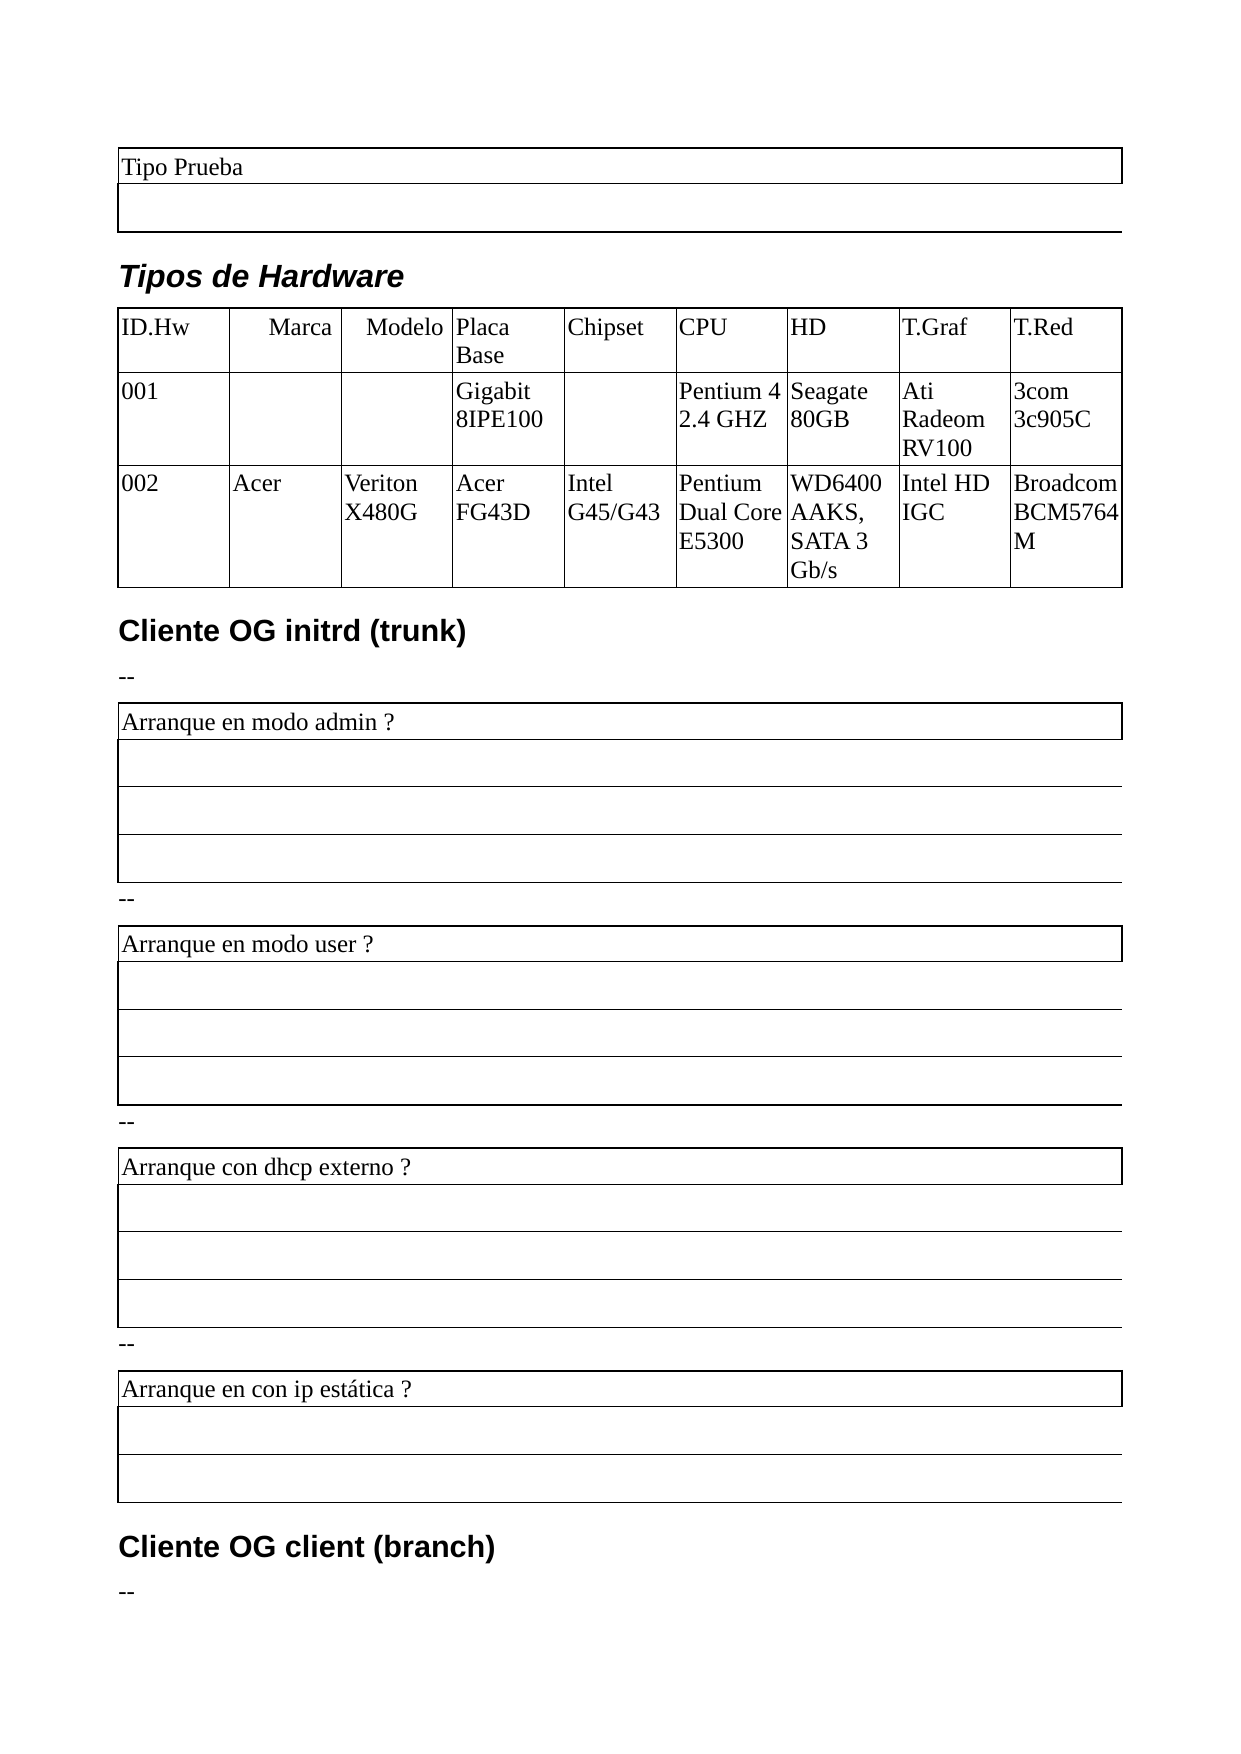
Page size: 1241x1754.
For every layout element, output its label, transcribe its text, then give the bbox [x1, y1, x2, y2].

subtitle Cliente OG client (branch) [118, 1528, 1122, 1563]
table_cell [119, 962, 1122, 1009]
table_cell [119, 184, 1122, 231]
table_header Arranque con dhcp externo ? [119, 1149, 1121, 1183]
table_cell Gigabit 8IPE100 [453, 373, 564, 465]
table_header Arranque en modo user ? [119, 927, 1121, 961]
subtitle Tipos de Hardware [118, 258, 1122, 294]
table_cell Intel HD IGC [900, 466, 1010, 586]
table_cell [230, 373, 341, 465]
table_cell Broadcom BCM5764M [1011, 466, 1121, 586]
text -- [118, 883, 1122, 912]
table_cell 002 [119, 466, 229, 586]
table_header Modelo [342, 309, 452, 372]
table_cell [119, 1280, 1122, 1327]
table_header HD [788, 309, 899, 372]
table_header Arranque en con ip estática ? [119, 1372, 1121, 1406]
table_cell [119, 835, 1122, 882]
table_header Tipo Prueba [119, 149, 1121, 183]
table_cell Ati Radeom RV100 [900, 373, 1010, 465]
table_cell [342, 373, 452, 465]
table_cell 3com 3c905C [1011, 373, 1121, 465]
table_header Marca [230, 309, 341, 372]
table_header Chipset [565, 309, 676, 372]
table_header Arranque en modo admin ? [119, 704, 1121, 738]
table_cell [565, 373, 676, 465]
table_cell Pentium 4 2.4 GHZ [677, 373, 787, 465]
table_cell Pentium Dual Core E5300 [677, 466, 787, 586]
text -- [118, 1328, 1122, 1357]
table_cell [119, 1185, 1122, 1231]
table_cell [119, 1057, 1122, 1104]
table_cell Acer [230, 466, 341, 586]
table_cell [119, 1232, 1122, 1279]
table_cell [119, 740, 1122, 786]
table_cell [119, 787, 1122, 834]
table_cell 001 [119, 373, 229, 465]
table_cell WD6400AAKS, SATA 3 Gb/s [788, 466, 899, 586]
text -- [118, 1106, 1122, 1135]
text -- [118, 1576, 1122, 1605]
table_cell Acer FG43D [453, 466, 564, 586]
table_header CPU [677, 309, 787, 372]
table_cell [119, 1455, 1122, 1501]
table_cell Intel G45/G43 [565, 466, 676, 586]
table_cell [119, 1407, 1122, 1454]
table_cell Veriton X480G [342, 466, 452, 586]
subtitle Cliente OG initrd (trunk) [118, 613, 1122, 648]
table_cell Seagate 80GB [788, 373, 899, 465]
table_header T.Graf [900, 309, 1010, 372]
table_cell [119, 1010, 1122, 1056]
table_header T.Red [1011, 309, 1121, 372]
table_header ID.Hw [119, 309, 229, 372]
text -- [118, 661, 1122, 690]
table_header Placa Base [453, 309, 564, 372]
